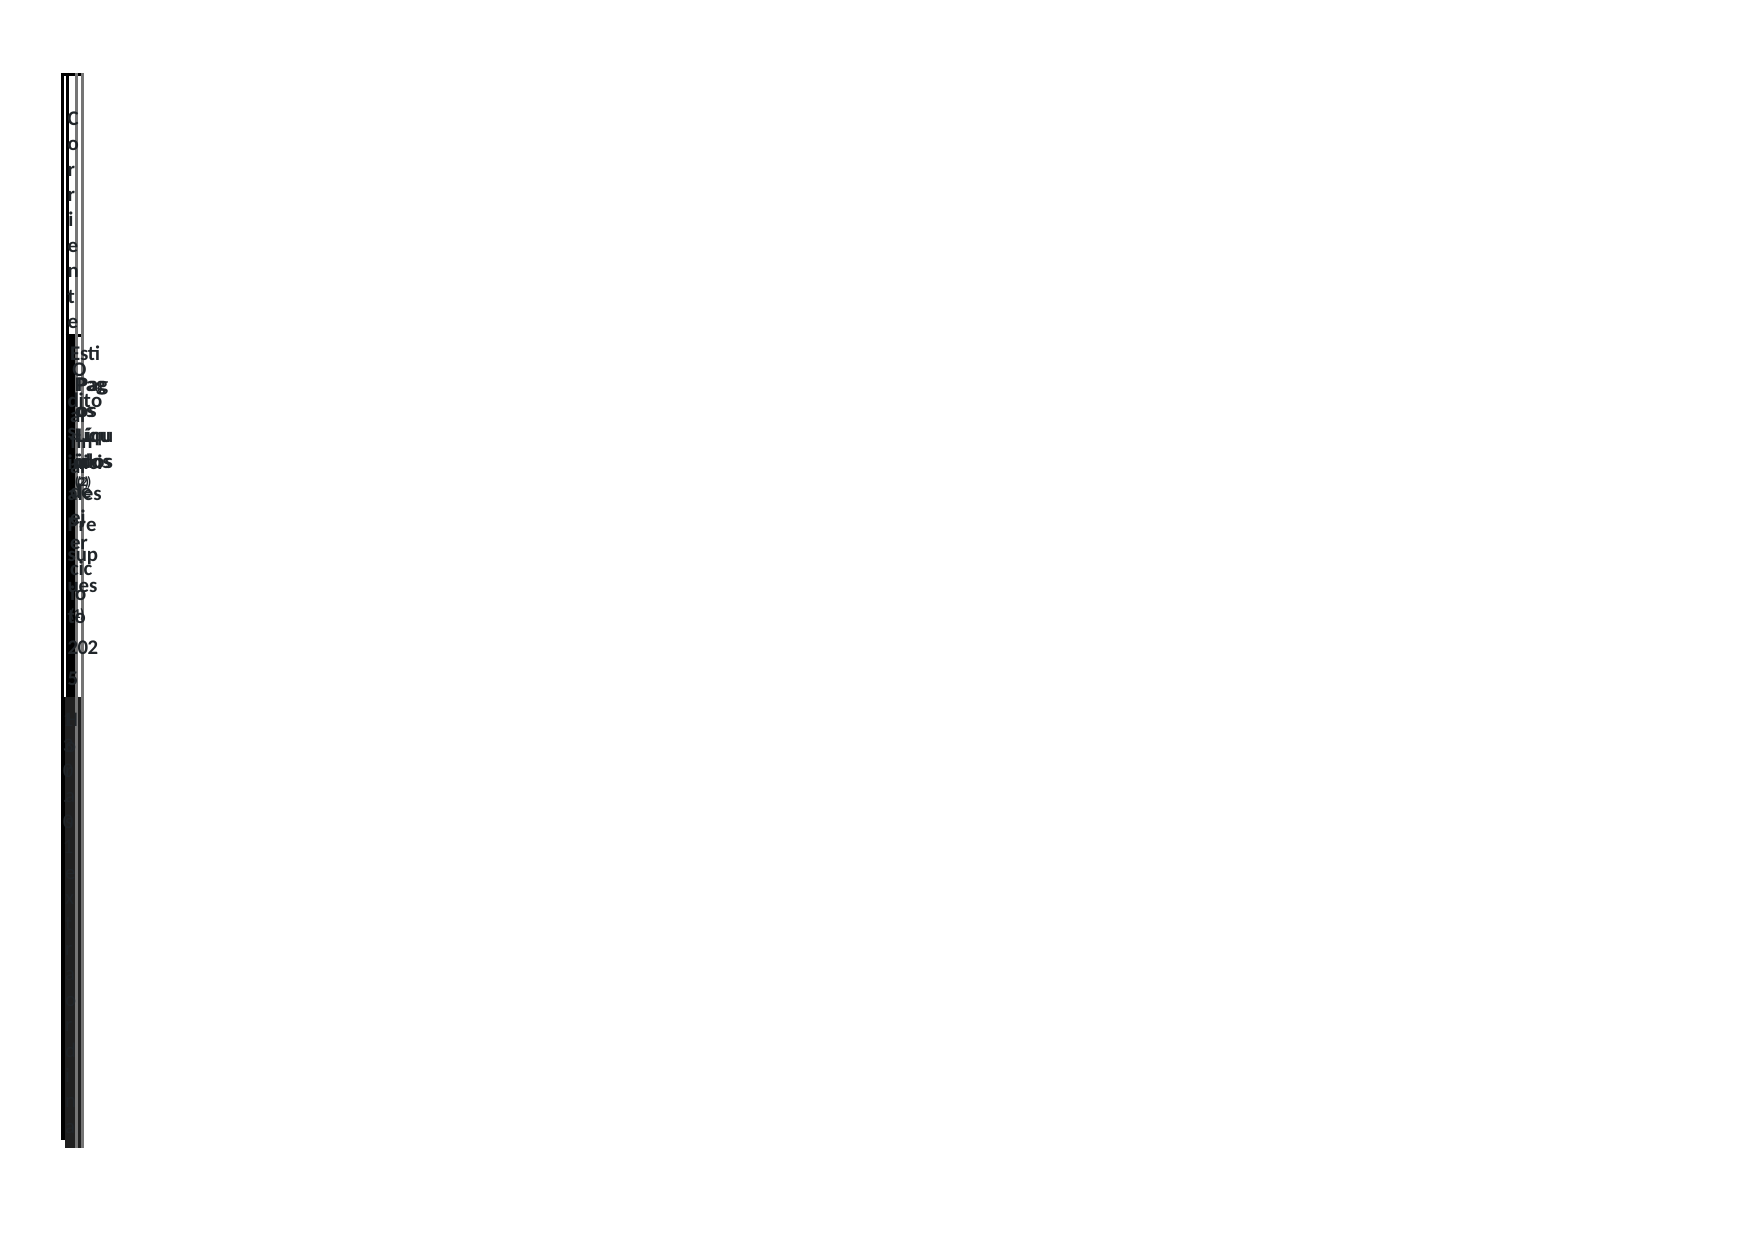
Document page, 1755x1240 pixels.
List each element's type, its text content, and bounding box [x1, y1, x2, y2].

table_header Ejercicio Corriente [69, 149, 75, 243]
